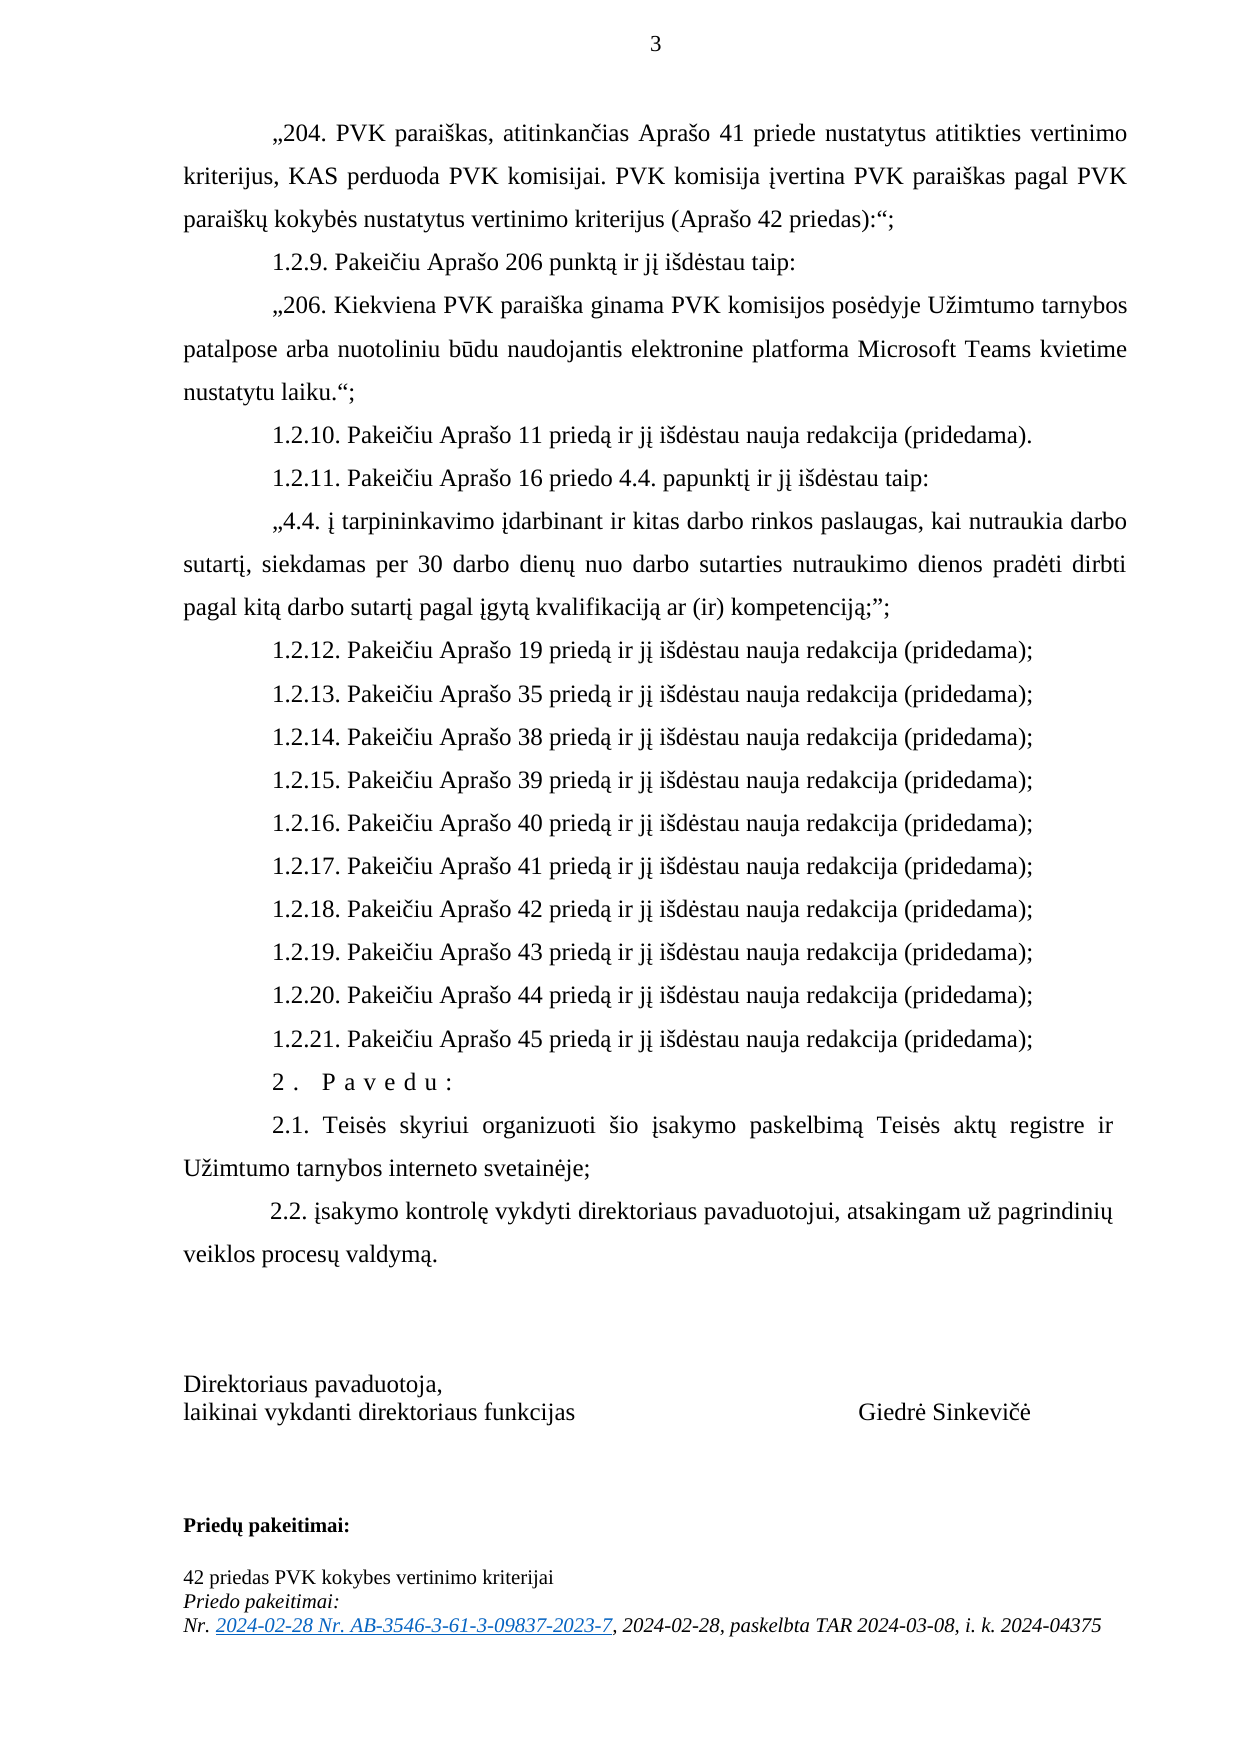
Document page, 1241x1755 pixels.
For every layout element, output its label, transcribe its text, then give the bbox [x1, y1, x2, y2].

text 1.2.19. Pakeičiu Aprašo 43 priedą ir jį išdėstau nauja redakcija (pridedama); [183, 937, 1128, 966]
text „206. Kiekviena PVK paraiška ginama PVK komisijos posėdyje Užimtumo tarnybos patalpose arba nuotoliniu būdu naudojantis elektronine platforma Microsoft Teams kvietime nustatytu laiku.“; [183, 291, 1128, 406]
text 1.2.17. Pakeičiu Aprašo 41 priedą ir jį išdėstau nauja redakcija (pridedama); [183, 851, 1128, 880]
text „204. PVK paraiškas, atitinkančias Aprašo 41 priede nustatytus atitikties vertinimo kriterijus, KAS perduoda PVK komisijai. PVK komisija įvertina PVK paraiškas pagal PVK paraiškų kokybės nustatytus vertinimo kriterijus (Aprašo 42 priedas):“; [183, 118, 1128, 233]
text 1.2.14. Pakeičiu Aprašo 38 priedą ir jį išdėstau nauja redakcija (pridedama); [183, 722, 1128, 751]
text 1.2.15. Pakeičiu Aprašo 39 priedą ir jį išdėstau nauja redakcija (pridedama); [183, 765, 1128, 794]
text 42 priedas PVK kokybes vertinimo kriterijai [183, 1565, 1128, 1589]
text 1.2.21. Pakeičiu Aprašo 45 priedą ir jį išdėstau nauja redakcija (pridedama); [183, 1024, 1113, 1052]
text 1.2.9. Pakeičiu Aprašo 206 punktą ir jį išdėstau taip: [183, 247, 1128, 276]
text 2. Pavedu: [183, 1067, 1128, 1096]
text laikinai vykdanti direktoriaus funkcijas Giedrė Sinkevičė [183, 1397, 1128, 1426]
text Direktoriaus pavaduotoja, [183, 1369, 1128, 1397]
text 1.2.18. Pakeičiu Aprašo 42 priedą ir jį išdėstau nauja redakcija (pridedama); [183, 894, 1128, 923]
text „4.4. į tarpininkavimo įdarbinant ir kitas darbo rinkos paslaugas, kai nutraukia darbo sutartį, siekdamas per 30 darbo dienų nuo darbo sutarties nutraukimo dienos pradėti dirbti pagal kitą darbo sutartį pagal įgytą kvalifikaciją ar (ir) kompetenciją;”; [183, 506, 1128, 621]
text Nr. 2024-02-28 Nr. AB-3546-3-61-3-09837-2023-7, 2024-02-28, paskelbta TAR 2024-03-08, i. k. 2024-04375 [183, 1613, 1128, 1637]
text 1.2.20. Pakeičiu Aprašo 44 priedą ir jį išdėstau nauja redakcija (pridedama); [183, 981, 1113, 1009]
text 2.1. Teisės skyriui organizuoti šio įsakymo paskelbimą Teisės aktų registre ir Užimtumo tarnybos interneto svetainėje; [183, 1110, 1113, 1182]
text 1.2.10. Pakeičiu Aprašo 11 priedą ir jį išdėstau nauja redakcija (pridedama). [183, 420, 1128, 449]
text 1.2.13. Pakeičiu Aprašo 35 priedą ir jį išdėstau nauja redakcija (pridedama); [183, 679, 1128, 707]
text 1.2.16. Pakeičiu Aprašo 40 priedą ir jį išdėstau nauja redakcija (pridedama); [183, 808, 1128, 837]
text 2.2. įsakymo kontrolę vykdyti direktoriaus pavaduotojui, atsakingam už pagrindinių veiklos procesų valdymą. [183, 1196, 1113, 1268]
text 1.2.11. Pakeičiu Aprašo 16 priedo 4.4. papunktį ir jį išdėstau taip: [183, 463, 1128, 492]
text Priedų pakeitimai: [183, 1512, 1128, 1537]
text Priedo pakeitimai: [183, 1589, 1128, 1613]
text 1.2.12. Pakeičiu Aprašo 19 priedą ir jį išdėstau nauja redakcija (pridedama); [183, 636, 1128, 664]
